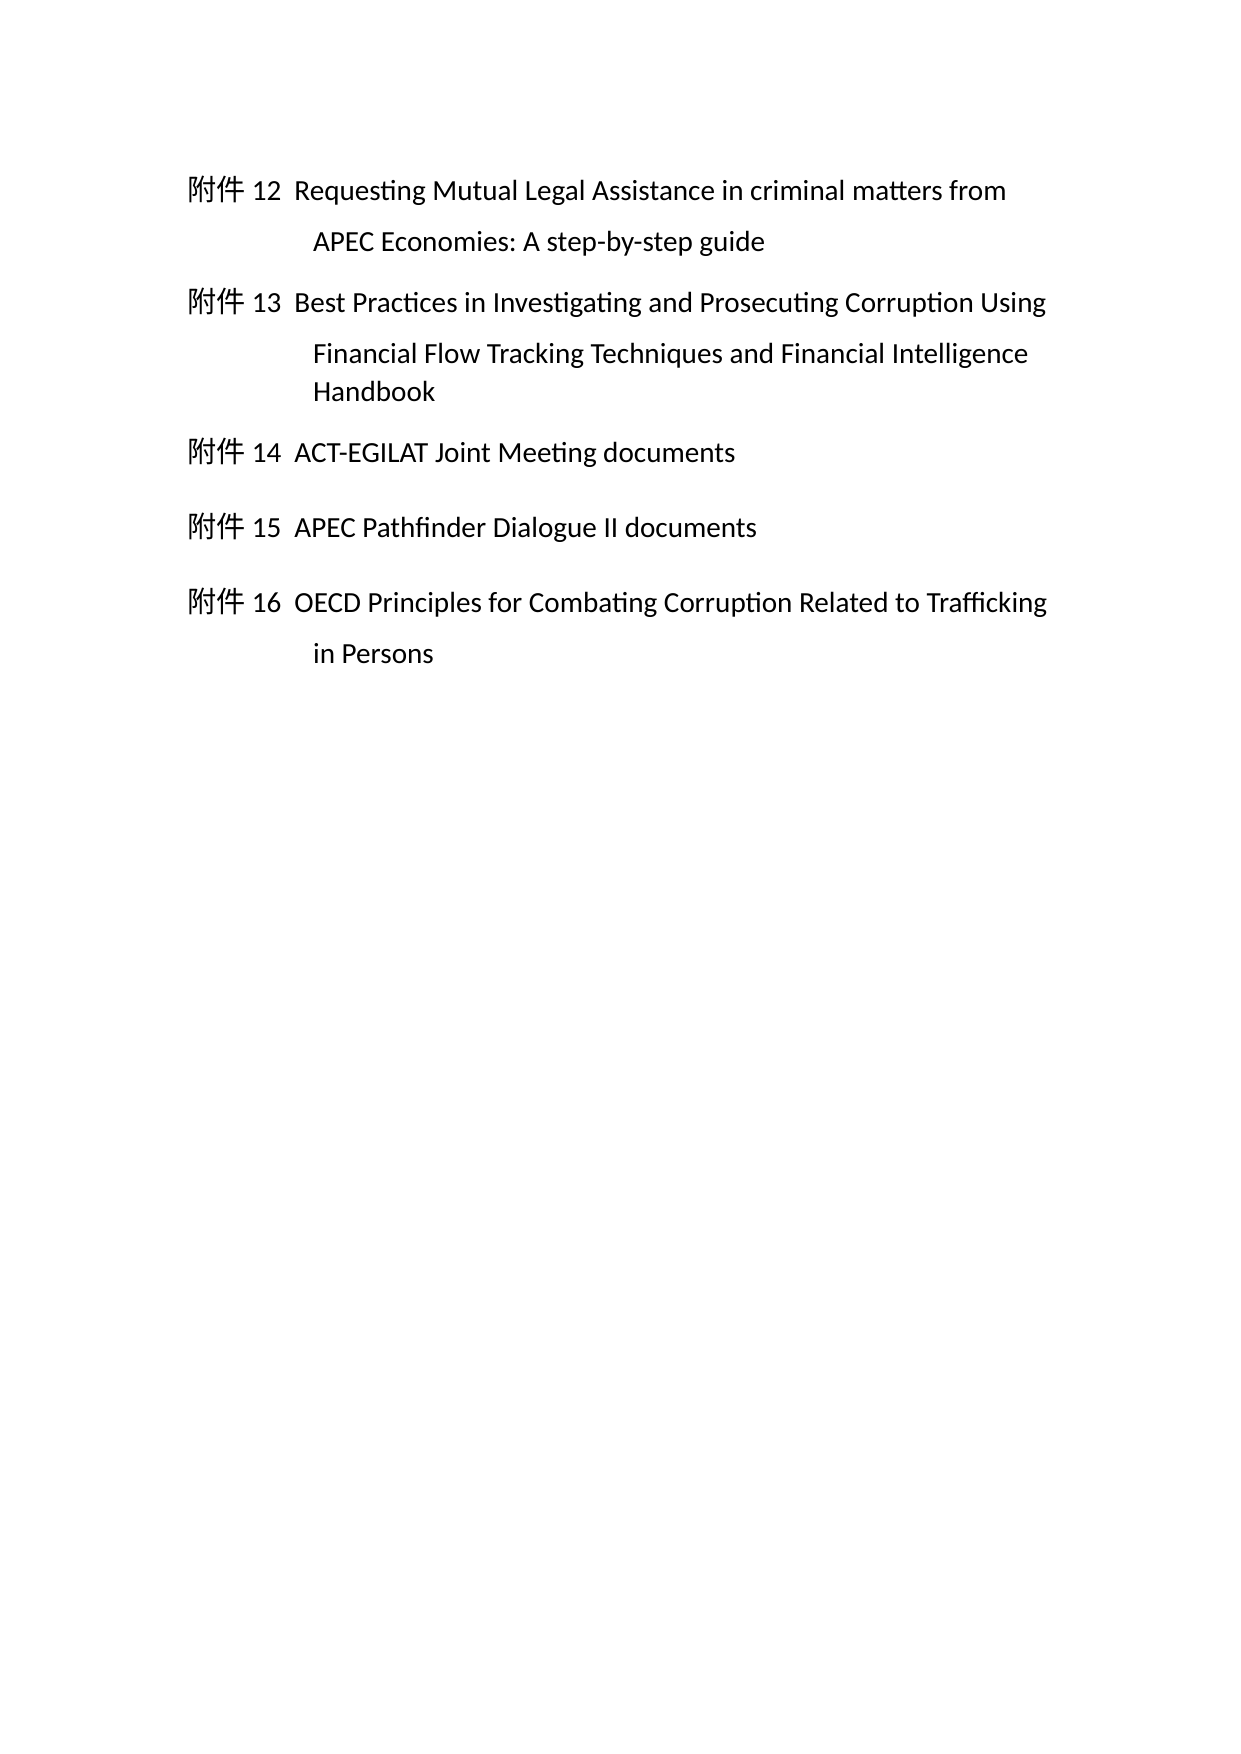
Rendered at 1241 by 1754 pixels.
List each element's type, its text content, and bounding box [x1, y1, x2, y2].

text 附件15 APEC Pathfinder Dialogue II documents [187, 487, 1053, 562]
text 附件12 Requesting Mutual Legal Assistance in criminal matters from APEC Economies: A step-by-step guide [187, 150, 1053, 262]
text 附件16 OECD Principles for Combating Corruption Related to Trafficking in Persons [187, 562, 1053, 675]
text 附件13 Best Practices in Investigating and Prosecuting Corruption Using Financial Flow Tracking Techniques and Financial Intelligence Handbook [187, 262, 1053, 412]
text 附件14 ACT-EGILAT Joint Meeting documents [187, 412, 1053, 487]
